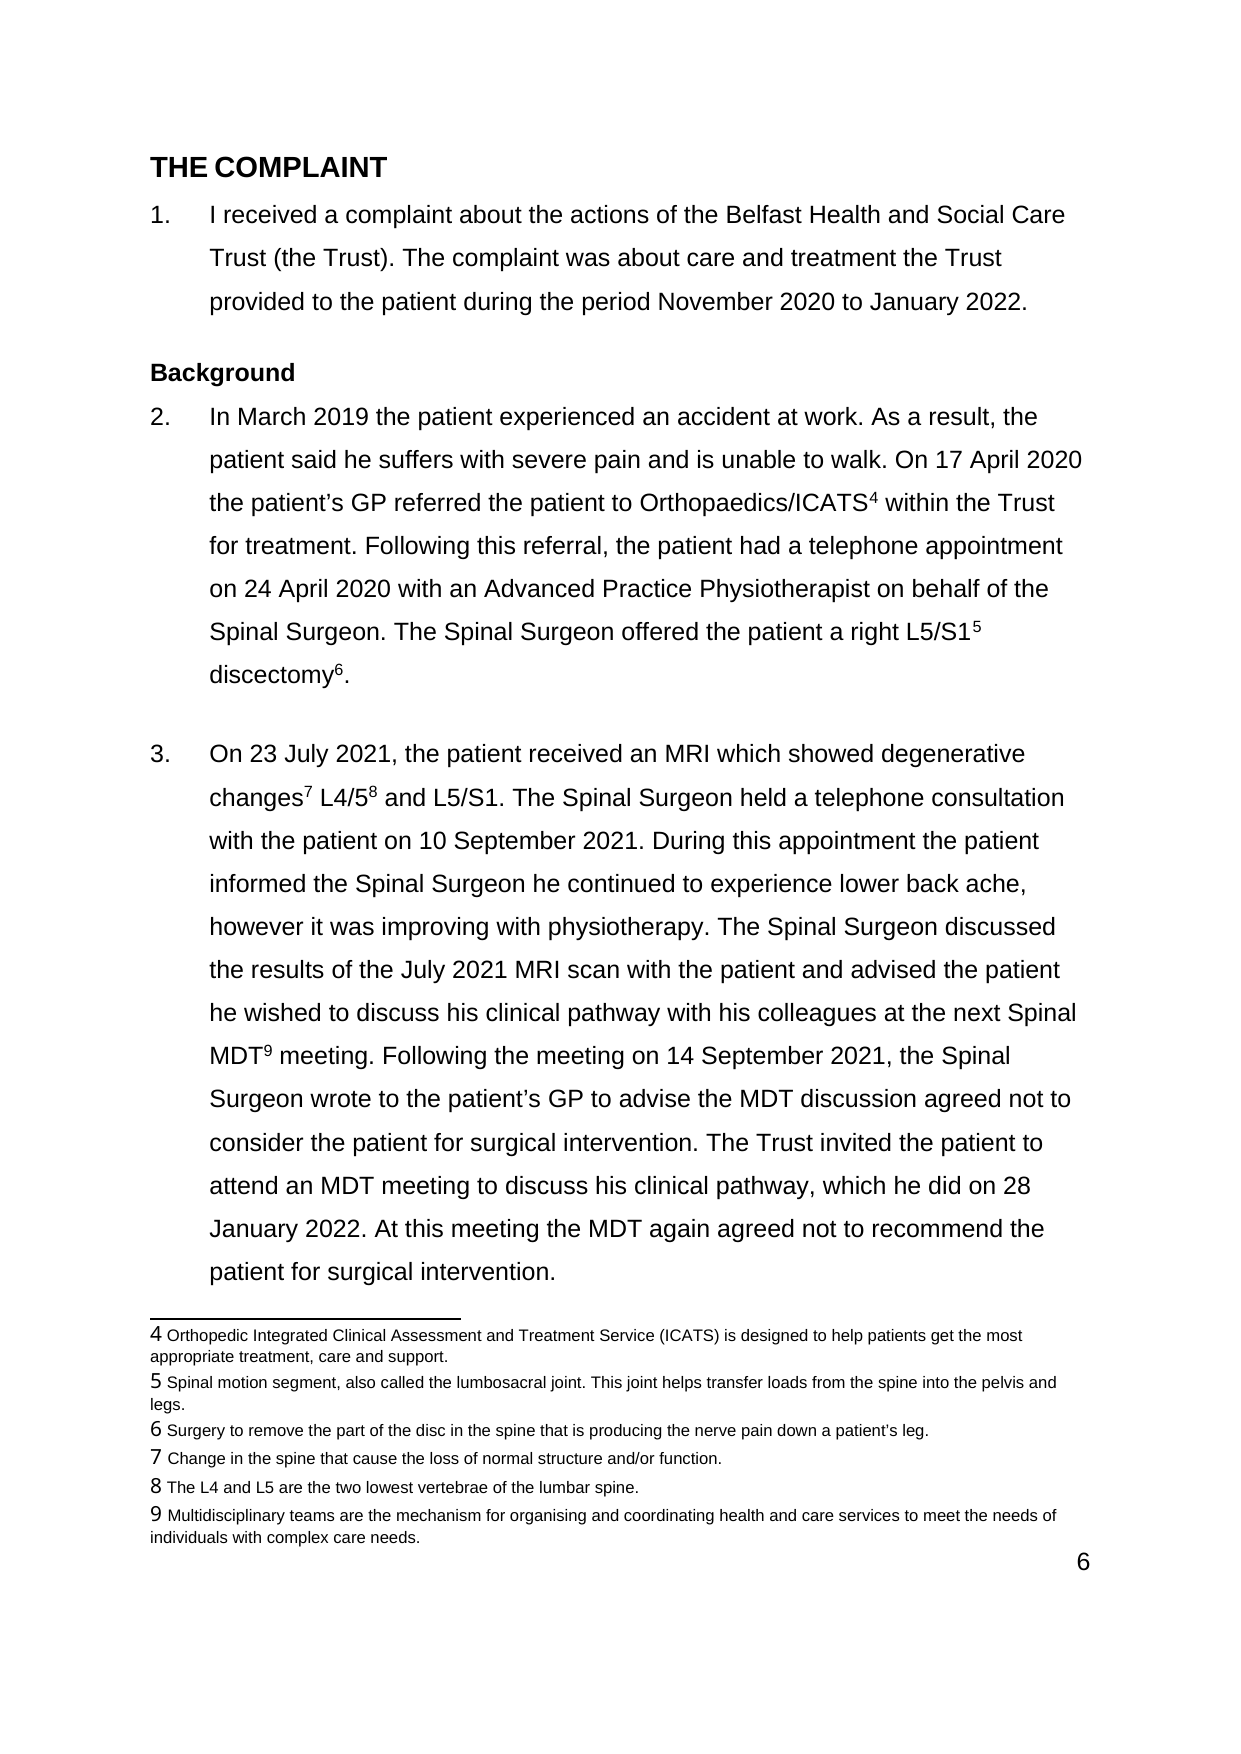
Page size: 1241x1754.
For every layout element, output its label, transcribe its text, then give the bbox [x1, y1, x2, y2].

list Change in the spine that cause the loss of normal structure and/or function. [150, 1442, 1090, 1471]
list In March 2019 the patient experienced an accident at work. As a result, the patient said he suffers with severe pain and is unable to walk. On 17 April 2020 the patient’s GP referred the patient to Orthopaedics/ICATS within the Trust for treatment. Following this referral, the patient had a telephone appointment on 24 April 2020 with an Advanced Practice Physiotherapist on behalf of the Spinal Surgeon. The Spinal Surgeon offered the patient a right L5/S1 discectomy. [150, 402, 1090, 689]
list The L4 and L5 are the two lowest vertebrae of the lumbar spine. [150, 1471, 1090, 1499]
text THE COMPLAINT [150, 150, 1090, 183]
list I received a complaint about the actions of the Belfast Health and Social Care Trust (the Trust). The complaint was about care and treatment the Trust provided to the patient during the period November 2020 to January 2022. [150, 200, 1090, 315]
list Spinal motion segment, also called the lumbosacral joint. This joint helps transfer loads from the spine into the pelvis and legs. [150, 1366, 1090, 1414]
list On 23 July 2021, the patient received an MRI which showed degenerative changes L4/5 and L5/S1. The Spinal Surgeon held a telephone consultation with the patient on 10 September 2021. During this appointment the patient informed the Spinal Surgeon he continued to experience lower back ache, however it was improving with physiotherapy. The Spinal Surgeon discussed the results of the July 2021 MRI scan with the patient and advised the patient he wished to discuss his clinical pathway with his colleagues at the next Spinal MDT meeting. Following the meeting on 14 September 2021, the Spinal Surgeon wrote to the patient’s GP to advise the MDT discussion agreed not to consider the patient for surgical intervention. The Trust invited the patient to attend an MDT meeting to discuss his clinical pathway, which he did on 28 January 2022. At this meeting the MDT again agreed not to recommend the patient for surgical intervention. [150, 739, 1090, 1286]
list Surgery to remove the part of the disc in the spine that is producing the nerve pain down a patient’s leg. [150, 1414, 1090, 1442]
list Orthopedic Integrated Clinical Assessment and Treatment Service (ICATS) is designed to help patients get the most appropriate treatment, care and support. [150, 1319, 1090, 1366]
list Multidisciplinary teams are the mechanism for organising and coordinating health and care services to meet the needs of individuals with complex care needs. [150, 1499, 1090, 1547]
text Background [150, 358, 1090, 387]
